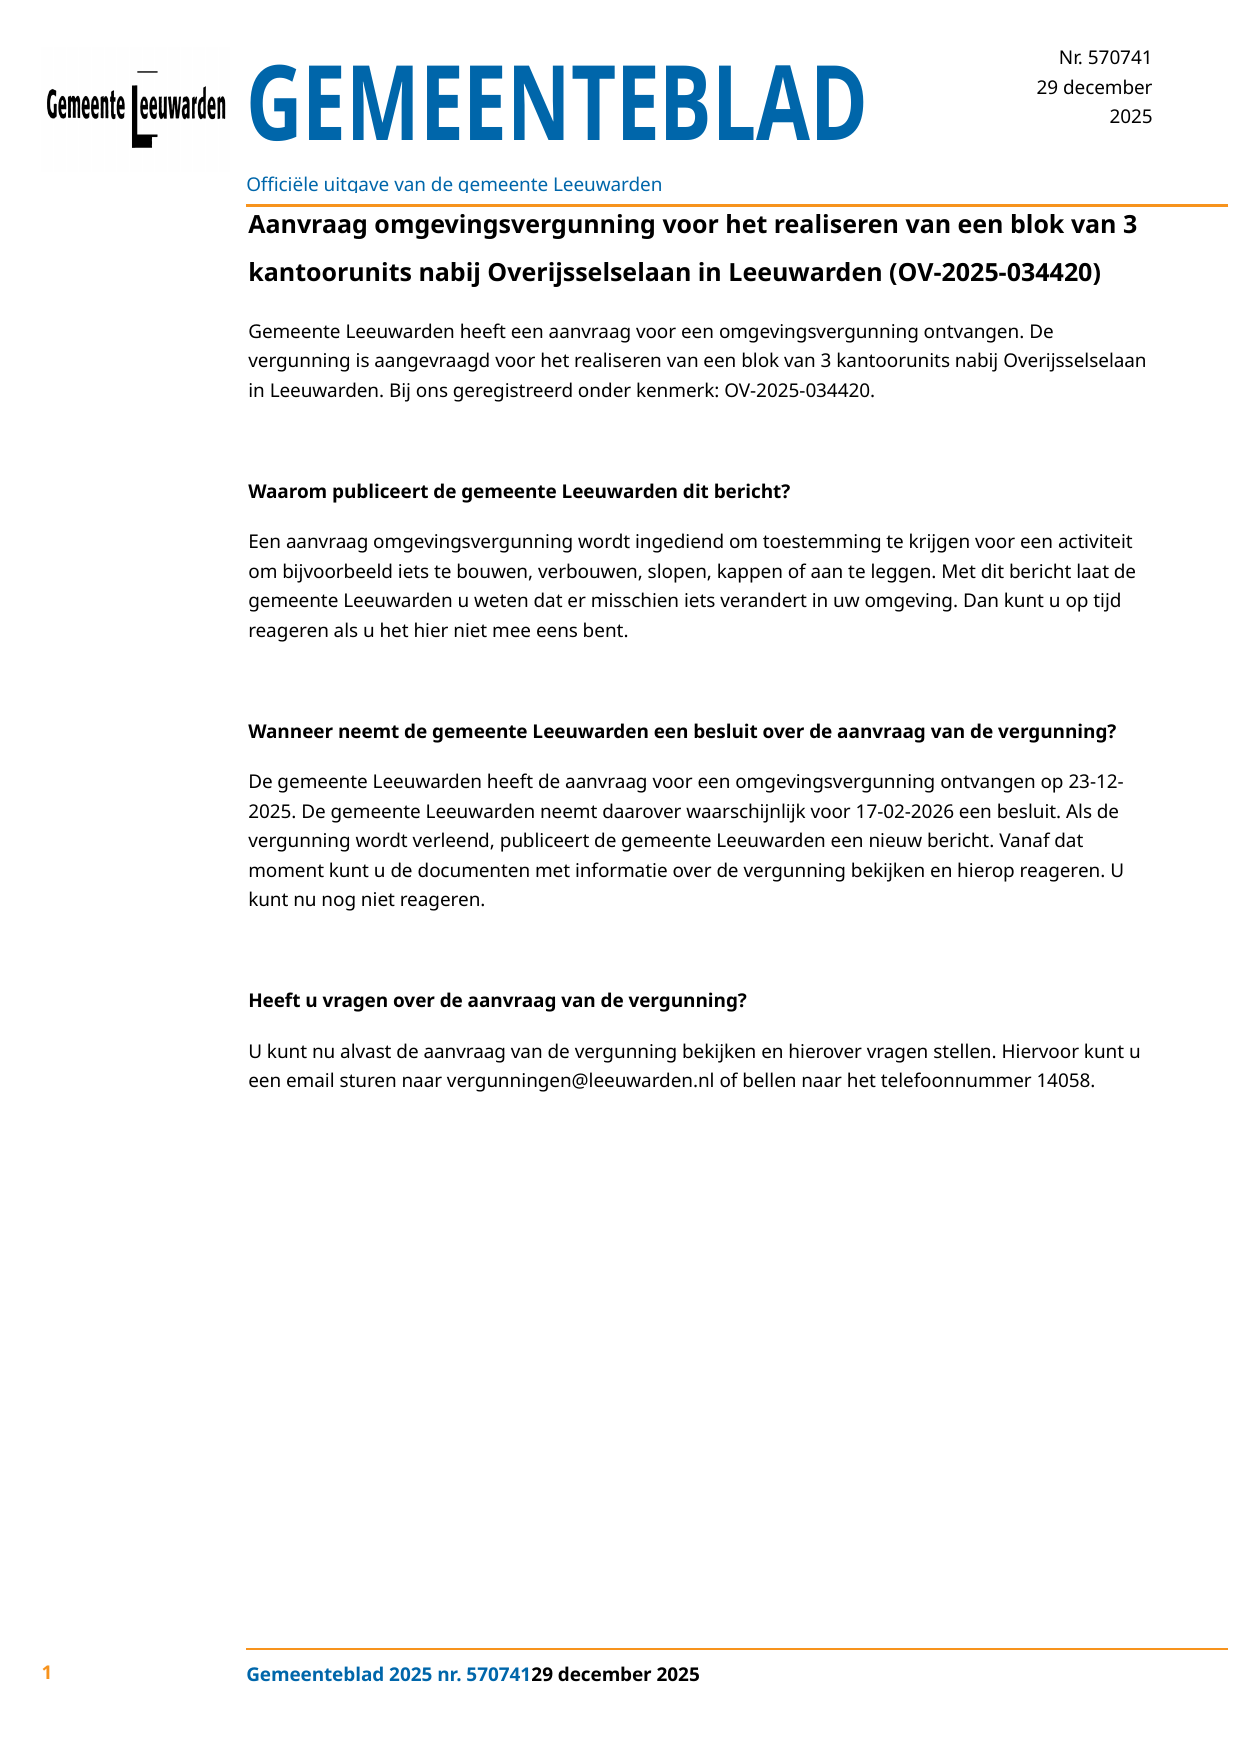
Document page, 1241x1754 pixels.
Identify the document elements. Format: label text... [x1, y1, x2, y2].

text U kunt nu alvast de aanvraag van de vergunning bekijken en hierover vragen stellen. Hiervoor kunt u een email sturen naar vergunningen@leeuwarden.nl of bellen naar het telefoonnummer 14058. [248, 1038, 1152, 1093]
text Wanneer neemt de gemeente Leeuwarden een besluit over de aanvraag van de vergunning? [248, 718, 1152, 744]
text Gemeente Leeuwarden heeft een aanvraag voor een omgevingsvergunning ontvangen. De vergunning is aangevraagd voor het realiseren van een blok van 3 kantoorunits nabij Overijsselselaan in Leeuwarden. Bij ons geregistreerd onder kenmerk: OV-2025-034420. [248, 318, 1152, 403]
text De gemeente Leeuwarden heeft de aanvraag voor een omgevingsvergunning ontvangen op 23-12-2025. De gemeente Leeuwarden neemt daarover waarschijnlijk voor 17-02-2026 een besluit. Als de vergunning wordt verleend, publiceert de gemeente Leeuwarden een nieuw bericht. Vanaf dat moment kunt u de documenten met informatie over de vergunning bekijken en hierop reageren. U kunt nu nog niet reageren. [248, 768, 1152, 912]
text Aanvraag omgevingsvergunning voor het realiseren van een blok van 3 kantoorunits nabij Overijsselselaan in Leeuwarden (OV-2025-034420) [248, 207, 1152, 288]
picture [41, 47, 231, 172]
text Heeft u vragen over de aanvraag van de vergunning? [248, 987, 1152, 1013]
text Waarom publiceert de gemeente Leeuwarden dit bericht? [248, 478, 1152, 504]
text Een aanvraag omgevingsvergunning wordt ingediend om toestemming te krijgen voor een activiteit om bijvoorbeeld iets te bouwen, verbouwen, slopen, kappen of aan te leggen. Met dit bericht laat de gemeente Leeuwarden u weten dat er misschien iets verandert in uw omgeving. Dan kunt u op tijd reageren als u het hier niet mee eens bent. [248, 528, 1152, 643]
